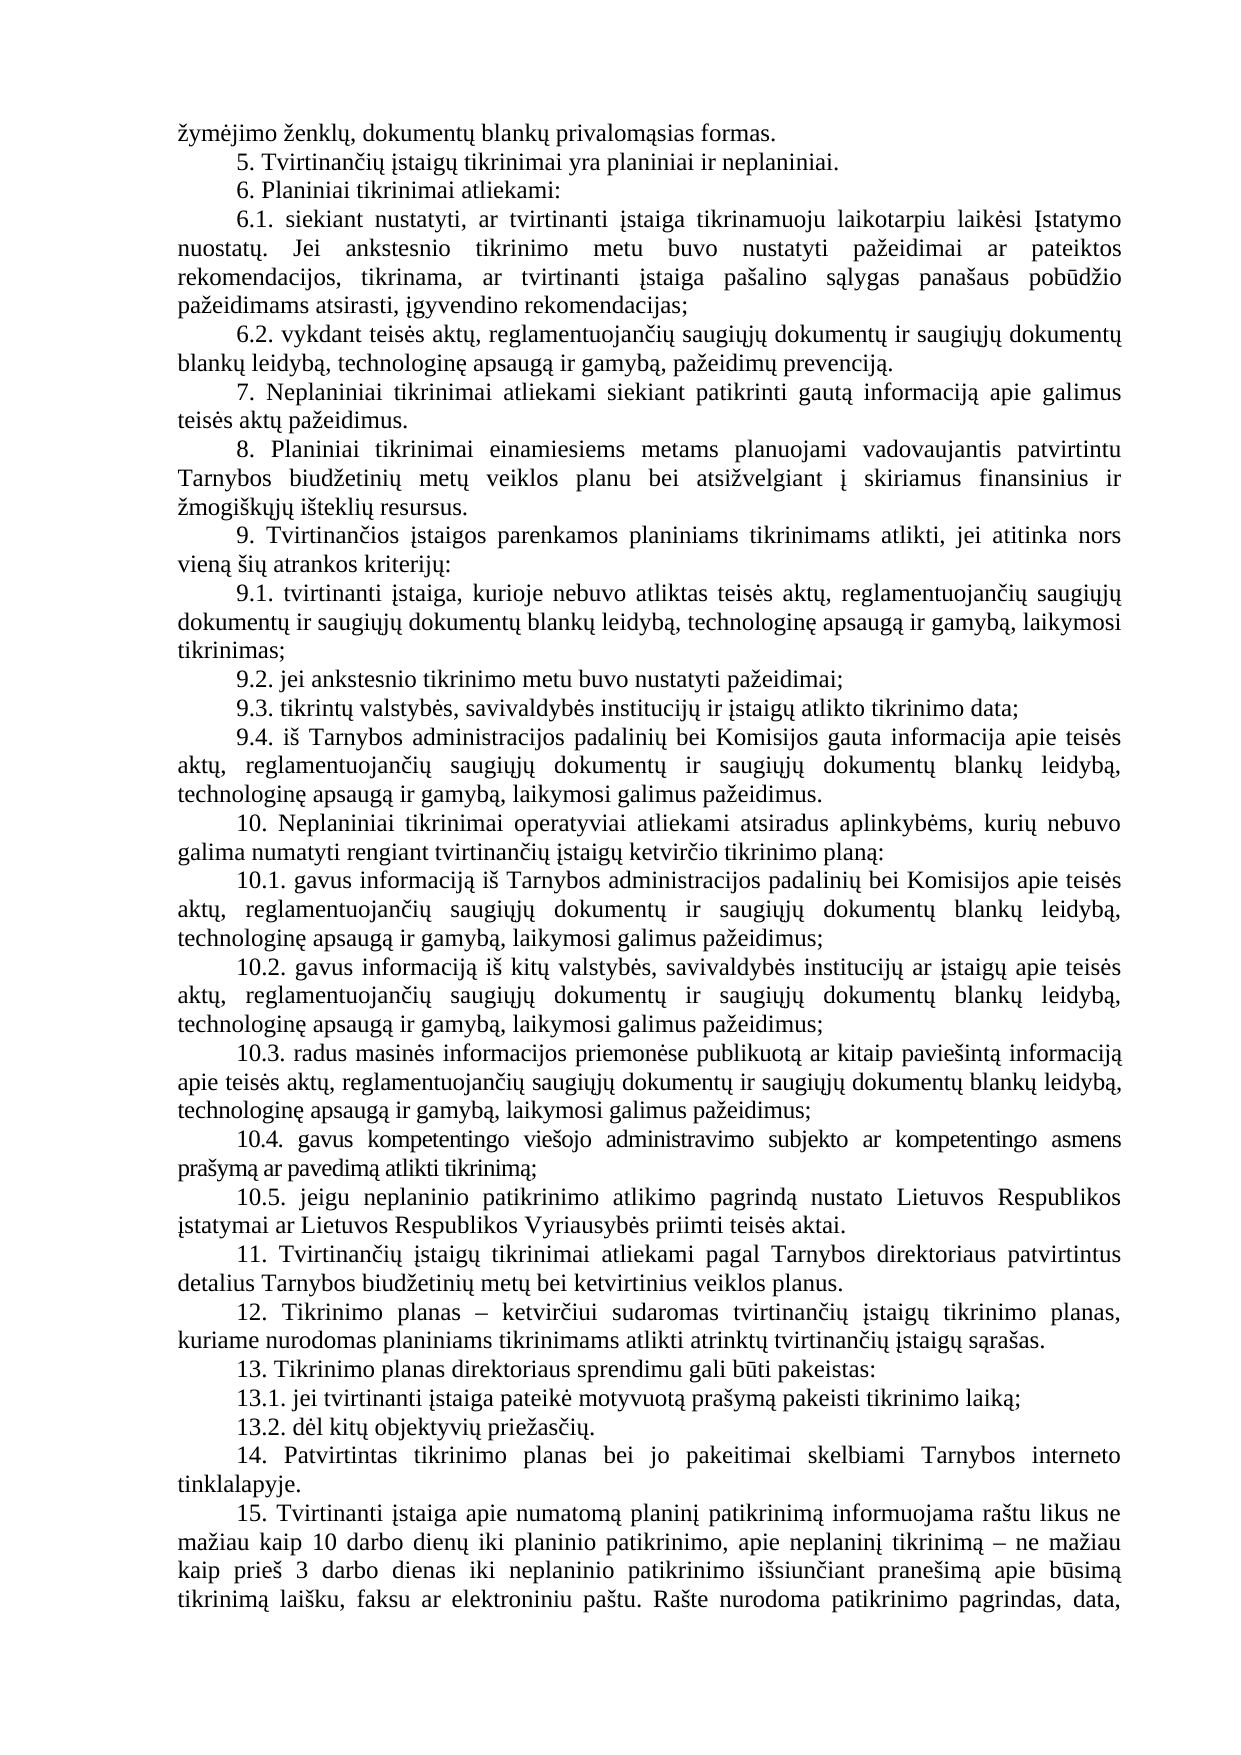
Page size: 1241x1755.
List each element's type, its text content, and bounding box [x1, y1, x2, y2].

text 10. Neplaniniai tikrinimai operatyviai atliekami atsiradus aplinkybėms, kurių nebuvo galima numatyti rengiant tvirtinančių įstaigų ketvirčio tikrinimo planą: [177, 808, 1122, 866]
text 8. Planiniai tikrinimai einamiesiems metams planuojami vadovaujantis patvirtintu Tarnybos biudžetinių metų veiklos planu bei atsižvelgiant į skiriamus finansinius ir žmogiškųjų išteklių resursus. [177, 434, 1122, 521]
text 6. Planiniai tikrinimai atliekami: [177, 176, 1122, 204]
text 9.3. tikrintų valstybės, savivaldybės institucijų ir įstaigų atlikto tikrinimo data; [177, 693, 1122, 722]
text 14. Patvirtintas tikrinimo planas bei jo pakeitimai skelbiami Tarnybos interneto tinklalapyje. [177, 1441, 1122, 1498]
text 6.1. siekiant nustatyti, ar tvirtinanti įstaiga tikrinamuoju laikotarpiu laikėsi Įstatymo nuostatų. Jei ankstesnio tikrinimo metu buvo nustatyti pažeidimai ar pateiktos rekomendacijos, tikrinama, ar tvirtinanti įstaiga pašalino sąlygas panašaus pobūdžio pažeidimams atsirasti, įgyvendino rekomendacijas; [177, 204, 1122, 319]
text 12. Tikrinimo planas – ketvirčiui sudaromas tvirtinančių įstaigų tikrinimo planas, kuriame nurodomas planiniams tikrinimams atlikti atrinktų tvirtinančių įstaigų sąrašas. [177, 1297, 1122, 1354]
text 5. Tvirtinančių įstaigų tikrinimai yra planiniai ir neplaniniai. [177, 147, 1122, 176]
text 10.4. gavus kompetentingo viešojo administravimo subjekto ar kompetentingo asmens prašymą ar pavedimą atlikti tikrinimą; [177, 1124, 1122, 1182]
text 9.1. tvirtinanti įstaiga, kurioje nebuvo atliktas teisės aktų, reglamentuojančių saugiųjų dokumentų ir saugiųjų dokumentų blankų leidybą, technologinę apsaugą ir gamybą, laikymosi tikrinimas; [177, 578, 1122, 664]
text 13.2. dėl kitų objektyvių priežasčių. [177, 1412, 1122, 1441]
text 9.2. jei ankstesnio tikrinimo metu buvo nustatyti pažeidimai; [177, 664, 1122, 693]
text 11. Tvirtinančių įstaigų tikrinimai atliekami pagal Tarnybos direktoriaus patvirtintus detalius Tarnybos biudžetinių metų bei ketvirtinius veiklos planus. [177, 1239, 1122, 1297]
text 10.3. radus masinės informacijos priemonėse publikuotą ar kitaip paviešintą informaciją apie teisės aktų, reglamentuojančių saugiųjų dokumentų ir saugiųjų dokumentų blankų leidybą, technologinę apsaugą ir gamybą, laikymosi galimus pažeidimus; [177, 1038, 1122, 1124]
text 7. Neplaniniai tikrinimai atliekami siekiant patikrinti gautą informaciją apie galimus teisės aktų pažeidimus. [177, 377, 1122, 434]
text 6.2. vykdant teisės aktų, reglamentuojančių saugiųjų dokumentų ir saugiųjų dokumentų blankų leidybą, technologinę apsaugą ir gamybą, pažeidimų prevenciją. [177, 319, 1122, 377]
text 10.1. gavus informaciją iš Tarnybos administracijos padalinių bei Komisijos apie teisės aktų, reglamentuojančių saugiųjų dokumentų ir saugiųjų dokumentų blankų leidybą, technologinę apsaugą ir gamybą, laikymosi galimus pažeidimus; [177, 866, 1122, 952]
text 15. Tvirtinanti įstaiga apie numatomą planinį patikrinimą informuojama raštu likus ne mažiau kaip 10 darbo dienų iki planinio patikrinimo, apie neplaninį tikrinimą – ne mažiau kaip prieš 3 darbo dienas iki neplaninio patikrinimo išsiunčiant pranešimą apie būsimą tikrinimą laišku, faksu ar elektroniniu paštu. Rašte nurodoma patikrinimo pagrindas, data, [177, 1498, 1122, 1613]
text 13.1. jei tvirtinanti įstaiga pateikė motyvuotą prašymą pakeisti tikrinimo laiką; [177, 1383, 1122, 1412]
text 10.5. jeigu neplaninio patikrinimo atlikimo pagrindą nustato Lietuvos Respublikos įstatymai ar Lietuvos Respublikos Vyriausybės priimti teisės aktai. [177, 1182, 1122, 1239]
text 9.4. iš Tarnybos administracijos padalinių bei Komisijos gauta informacija apie teisės aktų, reglamentuojančių saugiųjų dokumentų ir saugiųjų dokumentų blankų leidybą, technologinę apsaugą ir gamybą, laikymosi galimus pažeidimus. [177, 722, 1122, 808]
text 13. Tikrinimo planas direktoriaus sprendimu gali būti pakeistas: [177, 1354, 1122, 1383]
text 9. Tvirtinančios įstaigos parenkamos planiniams tikrinimams atlikti, jei atitinka nors vieną šių atrankos kriterijų: [177, 521, 1122, 578]
text 10.2. gavus informaciją iš kitų valstybės, savivaldybės institucijų ar įstaigų apie teisės aktų, reglamentuojančių saugiųjų dokumentų ir saugiųjų dokumentų blankų leidybą, technologinę apsaugą ir gamybą, laikymosi galimus pažeidimus; [177, 952, 1122, 1038]
text žymėjimo ženklų, dokumentų blankų privalomąsias formas. [177, 118, 1122, 147]
